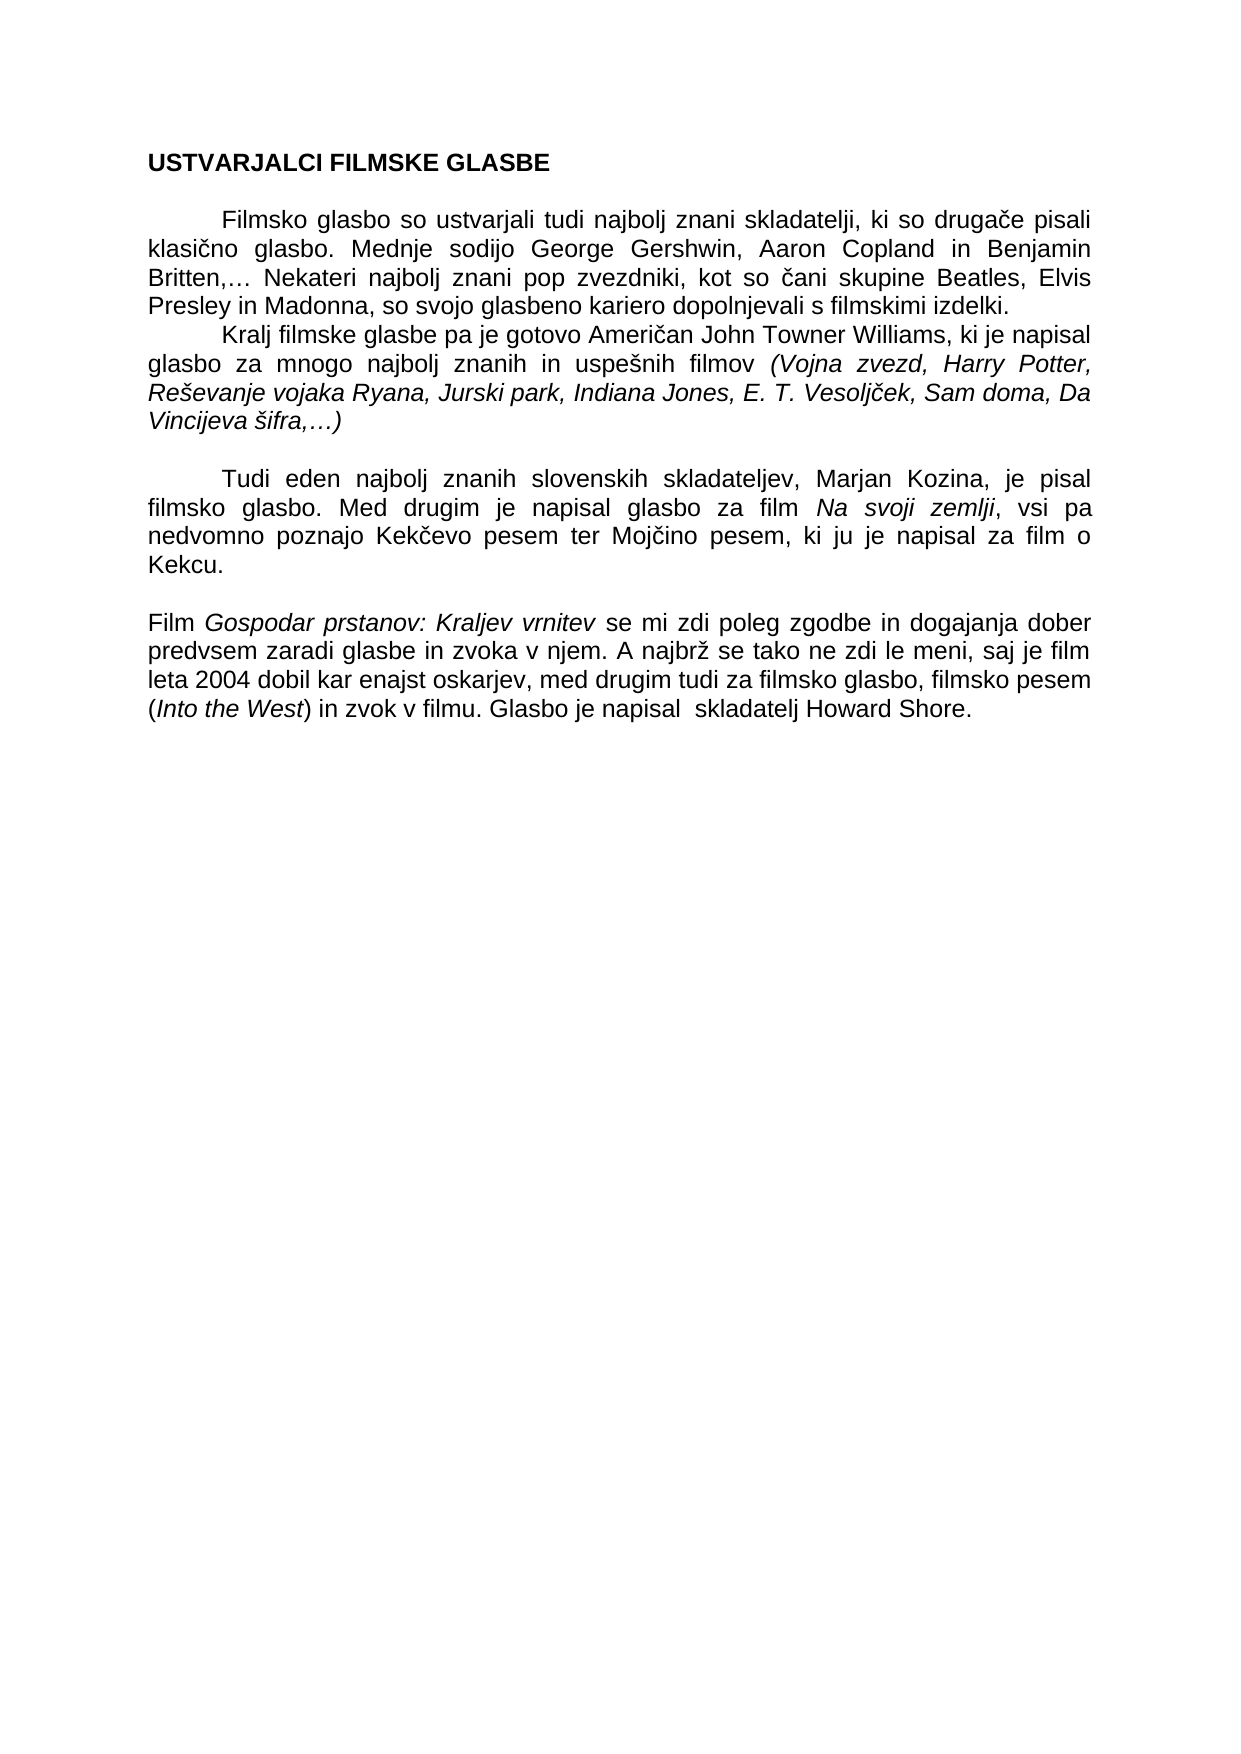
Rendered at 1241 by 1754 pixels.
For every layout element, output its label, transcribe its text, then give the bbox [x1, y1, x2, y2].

text Filmsko glasbo so ustvarjali tudi najbolj znani skladatelji, ki so drugače pisali klasično glasbo. Mednje sodijo George Gershwin, Aaron Copland in Benjamin Britten,… Nekateri najbolj znani pop zvezdniki, kot so čani skupine Beatles, Elvis Presley in Madonna, so svojo glasbeno kariero dopolnjevali s filmskimi izdelki. [148, 205, 1093, 320]
text Tudi eden najbolj znanih slovenskih skladateljev, Marjan Kozina, je pisal filmsko glasbo. Med drugim je napisal glasbo za film Na svoji zemlji, vsi pa nedvomno poznajo Kekčevo pesem ter Mojčino pesem, ki ju je napisal za film o Kekcu. [148, 464, 1093, 579]
text Film Gospodar prstanov: Kraljev vrnitev se mi zdi poleg zgodbe in dogajanja dober predvsem zaradi glasbe in zvoka v njem. A najbrž se tako ne zdi le meni, saj je film leta 2004 dobil kar enajst oskarjev, med drugim tudi za filmsko glasbo, filmsko pesem (Into the West) in zvok v filmu. Glasbo je napisal skladatelj Howard Shore. [148, 608, 1093, 723]
text Kralj filmske glasbe pa je gotovo Američan John Towner Williams, ki je napisal glasbo za mnogo najbolj znanih in uspešnih filmov (Vojna zvezd, Harry Potter, Reševanje vojaka Ryana, Jurski park, Indiana Jones, E. T. Vesoljček, Sam doma, Da Vincijeva šifra,…) [148, 320, 1093, 435]
subtitle USTVARJALCI FILMSKE GLASBE [148, 148, 1093, 176]
